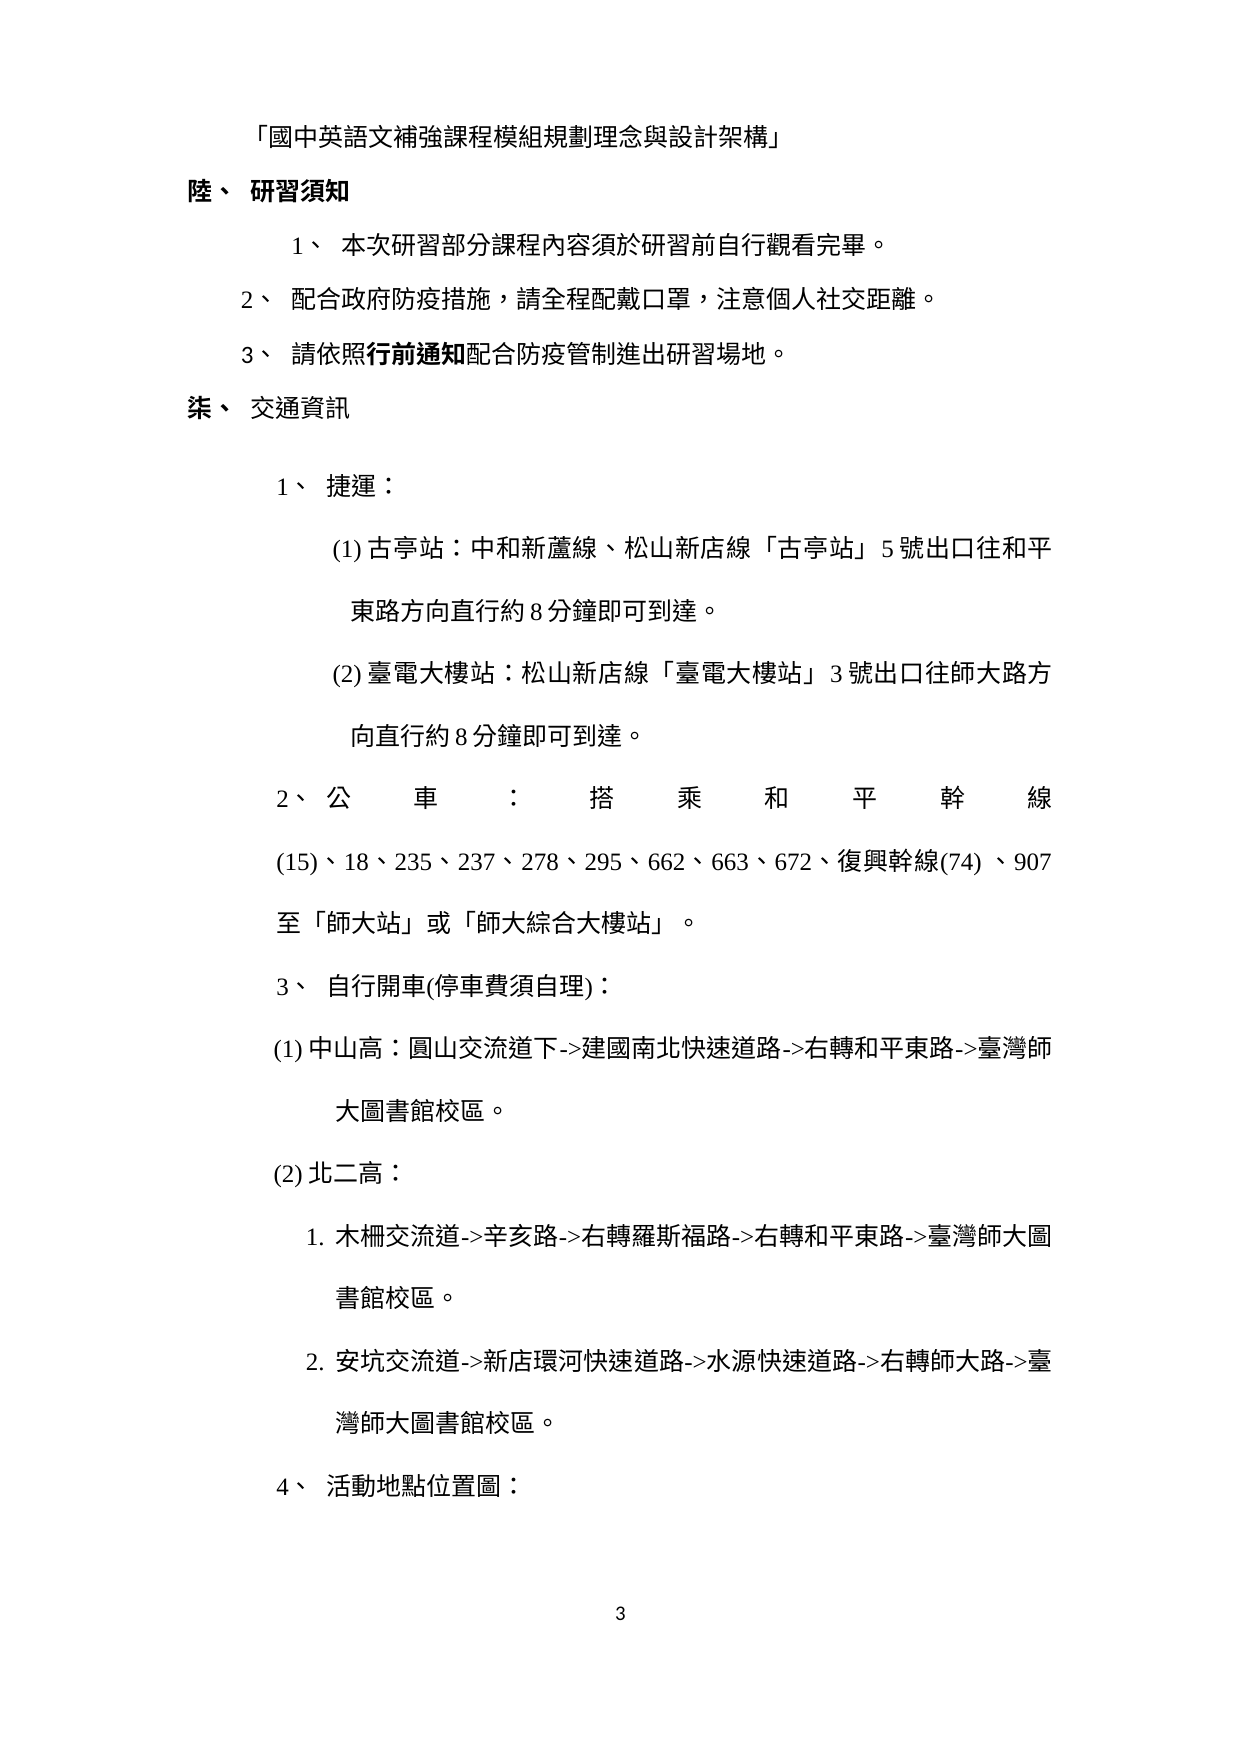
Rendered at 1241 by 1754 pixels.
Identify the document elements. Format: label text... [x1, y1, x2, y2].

list 木柵交流道->辛亥路->右轉羅斯福路->右轉和平東路->臺灣師大圖書館校區。 [306, 1193, 1053, 1318]
list 臺電大樓站：松山新店線「臺電大樓站」3號出口往師大路方向直行約8分鐘即可到達。 [350, 630, 1053, 755]
list 安坑交流道->新店環河快速道路->水源快速道路->右轉師大路->臺灣師大圖書館校區。 [306, 1318, 1053, 1443]
list 自行開車(停車費須自理)： [276, 943, 1053, 1005]
table_cell 「國中英語文補強課程模組規劃理念與設計架構」 [232, 94, 988, 171]
list 捷運： [276, 443, 1053, 505]
list 中山高：圓山交流道下->建國南北快速道路->右轉和平東路->臺灣師大圖書館校區。 [291, 1005, 1053, 1130]
list 北二高： [291, 1130, 1053, 1193]
list 交通資訊 [187, 388, 1053, 425]
list 古亭站：中和新蘆線、松山新店線「古亭站」5號出口往和平東路方向直行約8分鐘即可到達。 [350, 505, 1053, 630]
list 配合政府防疫措施，請全程配戴口罩，注意個人社交距離。 [241, 280, 1053, 316]
list 研習須知 [187, 171, 1053, 207]
list 請依照行前通知配合防疫管制進出研習場地。 [241, 334, 1053, 370]
list 本次研習部分課程內容須於研習前自行觀看完畢。 [291, 225, 1053, 262]
list 活動地點位置圖： [276, 1443, 1053, 1505]
list 公車：搭乘和平幹線(15)、18、235、237、278、295、662、663、672、復興幹線(74) 、907至「師大站」或「師大綜合大樓站」。 [276, 755, 1053, 943]
